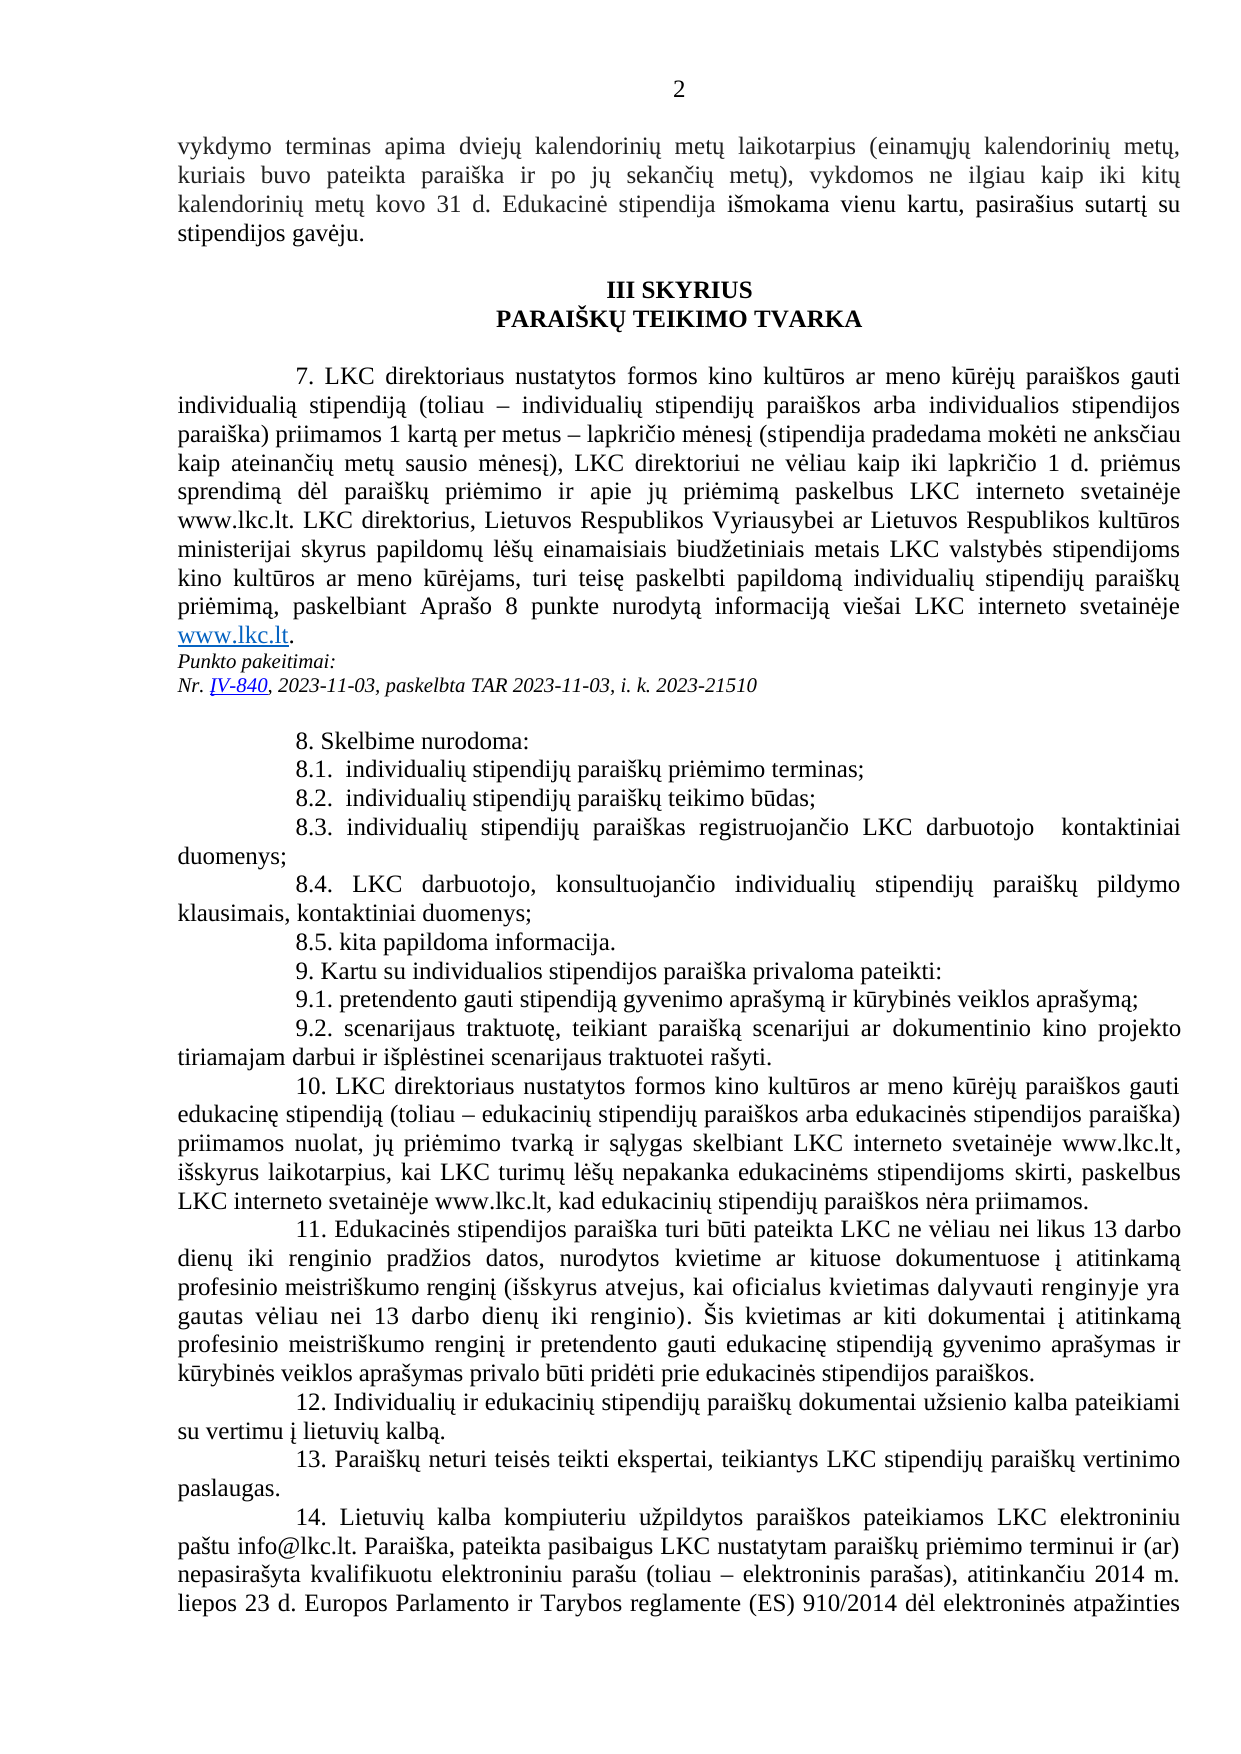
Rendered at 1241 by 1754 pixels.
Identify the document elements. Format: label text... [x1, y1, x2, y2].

text 8.4. LKC darbuotojo, konsultuojančio individualių stipendijų paraiškų pildymo klausimais, kontaktiniai duomenys; [177, 869, 1181, 927]
text 8.1. individualių stipendijų paraiškų priėmimo terminas; [177, 754, 1181, 783]
text III SKYRIUS [177, 275, 1181, 304]
text Punkto pakeitimai: [177, 649, 1181, 673]
text 14. Lietuvių kalba kompiuteriu užpildytos paraiškos pateikiamos LKC elektroniniu paštu info@lkc.lt. Paraiška, pateikta pasibaigus LKC nustatytam paraiškų priėmimo terminui ir (ar) nepasirašyta kvalifikuotu elektroniniu parašu (toliau – elektroninis parašas), atitinkančiu 2014 m. liepos 23 d. Europos Parlamento ir Tarybos reglamente (ES) 910/2014 dėl elektroninės atpažinties [177, 1502, 1181, 1617]
text 10. LKC direktoriaus nustatytos formos kino kultūros ar meno kūrėjų paraiškos gauti edukacinę stipendiją (toliau – edukacinių stipendijų paraiškos arba edukacinės stipendijos paraiška) priimamos nuolat, jų priėmimo tvarką ir sąlygas skelbiant LKC interneto svetainėje www.lkc.lt, išskyrus laikotarpius, kai LKC turimų lėšų nepakanka edukacinėms stipendijoms skirti, paskelbus LKC interneto svetainėje www.lkc.lt, kad edukacinių stipendijų paraiškos nėra priimamos. [177, 1071, 1181, 1214]
text 8.5. kita papildoma informacija. [177, 927, 1181, 956]
text 7. LKC direktoriaus nustatytos formos kino kultūros ar meno kūrėjų paraiškos gauti individualią stipendiją (toliau – individualių stipendijų paraiškos arba individualios stipendijos paraiška) priimamos 1 kartą per metus – lapkričio mėnesį (stipendija pradedama mokėti ne anksčiau kaip ateinančių metų sausio mėnesį), LKC direktoriui ne vėliau kaip iki lapkričio 1 d. priėmus sprendimą dėl paraiškų priėmimo ir apie jų priėmimą paskelbus LKC interneto svetainėje www.lkc.lt. LKC direktorius, Lietuvos Respublikos Vyriausybei ar Lietuvos Respublikos kultūros ministerijai skyrus papildomų lėšų einamaisiais biudžetiniais metais LKC valstybės stipendijoms kino kultūros ar meno kūrėjams, turi teisę paskelbti papildomą individualių stipendijų paraiškų priėmimą, paskelbiant Aprašo 8 punkte nurodytą informaciją viešai LKC interneto svetainėje www.lkc.lt. [177, 361, 1181, 649]
text Nr. ĮV-840, 2023-11-03, paskelbta TAR 2023-11-03, i. k. 2023-21510 [177, 673, 1181, 697]
text 9.2. scenarijaus traktuotę, teikiant paraišką scenarijui ar dokumentinio kino projekto tiriamajam darbui ir išplėstinei scenarijaus traktuotei rašyti. [177, 1013, 1181, 1071]
text 11. Edukacinės stipendijos paraiška turi būti pateikta LKC ne vėliau nei likus 13 darbo dienų iki renginio pradžios datos, nurodytos kvietime ar kituose dokumentuose į atitinkamą profesinio meistriškumo renginį (išskyrus atvejus, kai oficialus kvietimas dalyvauti renginyje yra gautas vėliau nei 13 darbo dienų iki renginio). Šis kvietimas ar kiti dokumentai į atitinkamą profesinio meistriškumo renginį ir pretendento gauti edukacinę stipendiją gyvenimo aprašymas ir kūrybinės veiklos aprašymas privalo būti pridėti prie edukacinės stipendijos paraiškos. [177, 1214, 1181, 1387]
text 12. Individualių ir edukacinių stipendijų paraiškų dokumentai užsienio kalba pateikiami su vertimu į lietuvių kalbą. [177, 1387, 1181, 1444]
text 8.3. individualių stipendijų paraiškas registruojančio LKC darbuotojo kontaktiniai duomenys; [177, 812, 1181, 869]
text 9. Kartu su individualios stipendijos paraiška privaloma pateikti: [177, 956, 1181, 984]
text PARAIŠKŲ TEIKIMO TVARKA [177, 304, 1181, 333]
text 9.1. pretendento gauti stipendiją gyvenimo aprašymą ir kūrybinės veiklos aprašymą; [177, 984, 1181, 1013]
text 8. Skelbime nurodoma: [177, 726, 1181, 754]
text vykdymo terminas apima dviejų kalendorinių metų laikotarpius (einamųjų kalendorinių metų, kuriais buvo pateikta paraiška ir po jų sekančių metų), vykdomos ne ilgiau kaip iki kitų kalendorinių metų kovo 31 d. Edukacinė stipendija išmokama vienu kartu, pasirašius sutartį su stipendijos gavėju. [177, 131, 1181, 246]
text 13. Paraiškų neturi teisės teikti ekspertai, teikiantys LKC stipendijų paraiškų vertinimo paslaugas. [177, 1444, 1181, 1502]
text 8.2. individualių stipendijų paraiškų teikimo būdas; [177, 783, 1181, 812]
